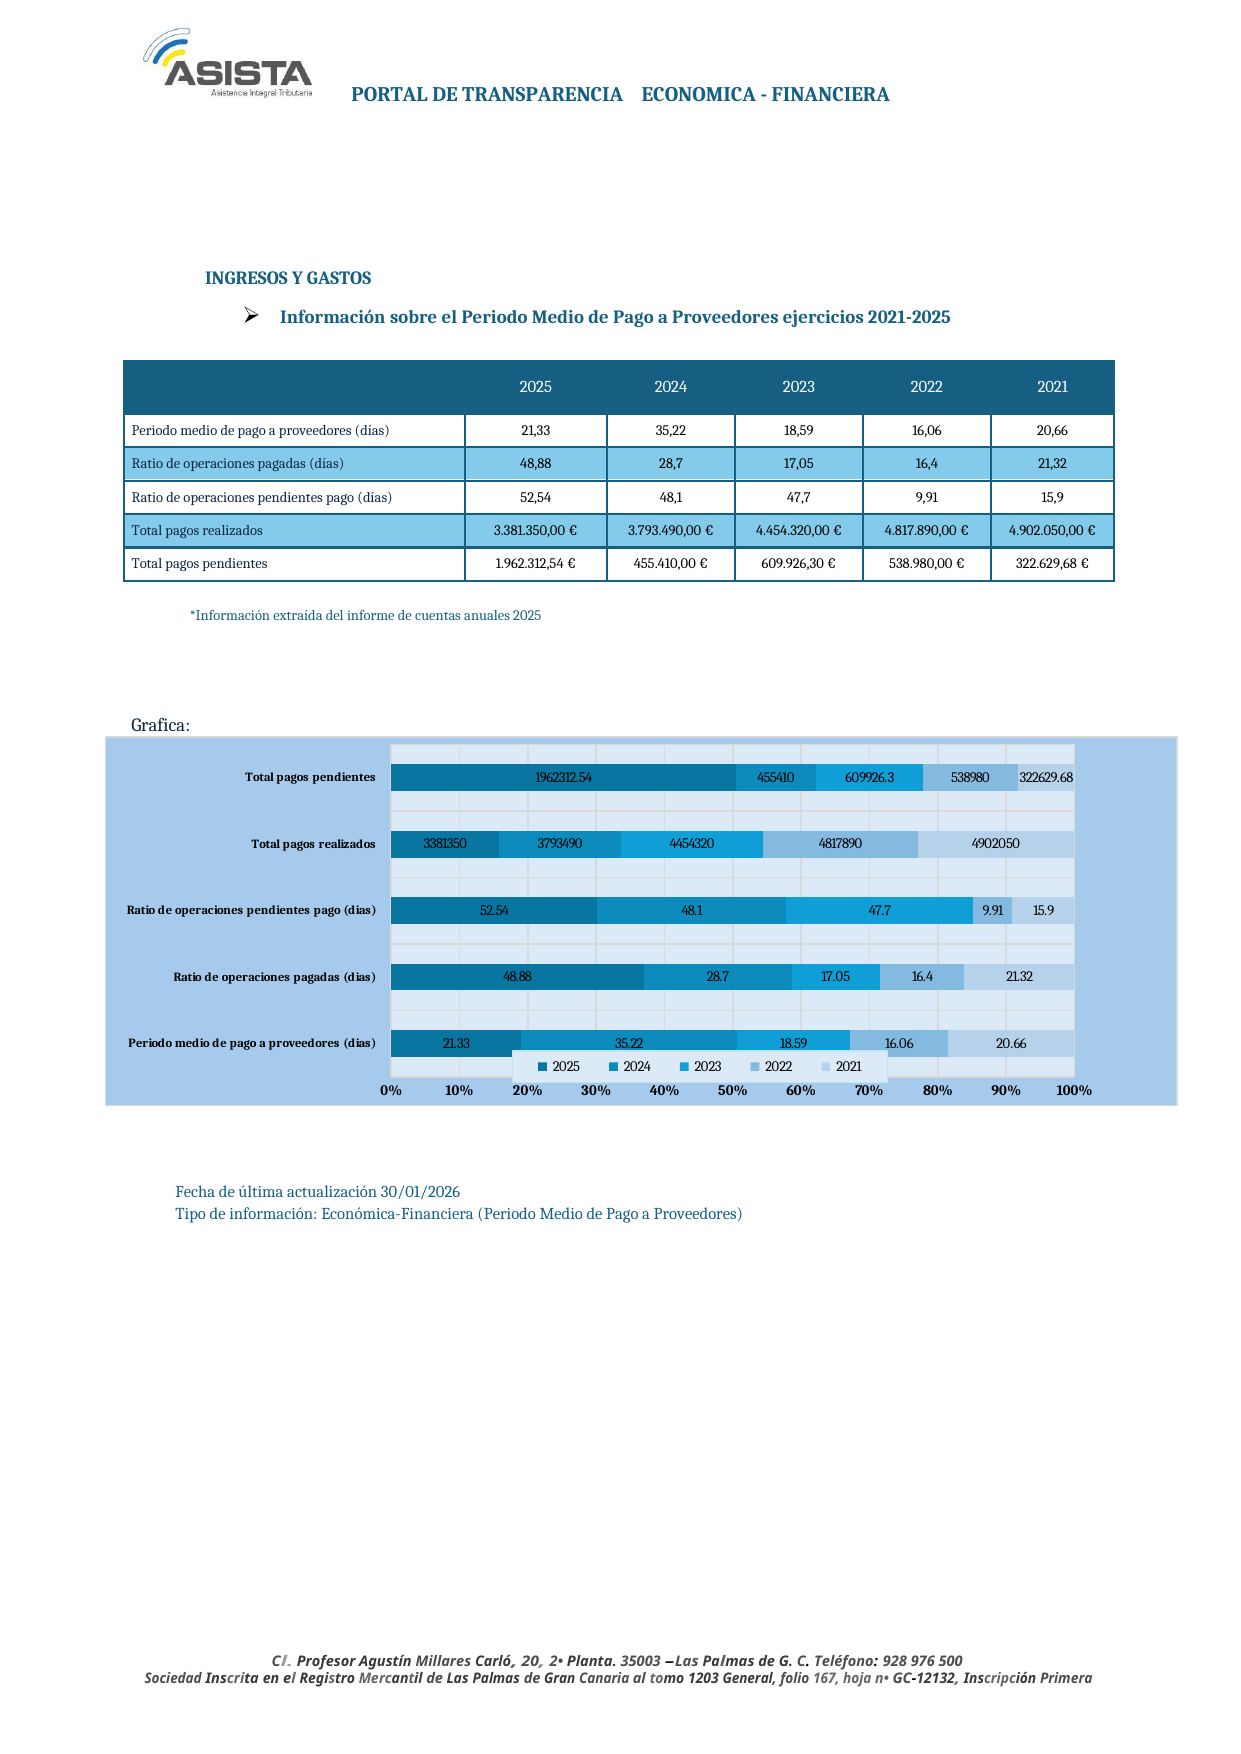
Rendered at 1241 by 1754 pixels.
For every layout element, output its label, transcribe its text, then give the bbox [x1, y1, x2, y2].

table_cell 47,7 [736, 482, 862, 513]
table_header 2021 [992, 362, 1113, 413]
table_cell 1.962.312,54 € [466, 549, 606, 580]
table_cell 3.381.350,00 € [466, 515, 606, 546]
table_cell 17,05 [736, 448, 862, 479]
table_cell 4.902.050,00 € [992, 515, 1113, 546]
list Información sobre el Periodo Medio de Pago a Proveedores ejercicios 2021-2025 [242, 306, 1196, 328]
table_header 2024 [608, 362, 734, 413]
table_cell Total pagos realizados [125, 515, 464, 546]
table_cell 28,7 [608, 448, 734, 479]
table_cell 21,33 [466, 415, 606, 446]
table_cell 35,22 [608, 415, 734, 446]
table_cell 21,32 [992, 448, 1113, 479]
table_header 2022 [864, 362, 990, 413]
table_cell 20,66 [992, 415, 1113, 446]
table_header 2023 [736, 362, 862, 413]
table_cell 48,1 [608, 482, 734, 513]
table_cell Ratio de operaciones pendientes pago (días) [125, 482, 464, 513]
table_cell 18,59 [736, 415, 862, 446]
table_cell 538.980,00 € [864, 549, 990, 580]
text Fecha de última actualización 30/01/2026 [101, 1172, 1196, 1204]
table_cell Total pagos pendientes [125, 549, 464, 580]
table_cell 9,91 [864, 482, 990, 513]
table_cell 322.629,68 € [992, 549, 1113, 580]
table_cell 455.410,00 € [608, 549, 734, 580]
table_cell 52,54 [466, 482, 606, 513]
table_cell 4.454.320,00 € [736, 515, 862, 546]
text INGRESOS Y GASTOS [205, 268, 1196, 289]
table_cell 16,4 [864, 448, 990, 479]
table_cell 4.817.890,00 € [864, 515, 990, 546]
text *Información extraída del informe de cuentas anuales 2025 [160, 607, 1196, 624]
table_cell 609.926,30 € [736, 549, 862, 580]
table_cell 15,9 [992, 482, 1113, 513]
table_cell 48,88 [466, 448, 606, 479]
table_cell 3.793.490,00 € [608, 515, 734, 546]
text Tipo de información: Económica-Financiera (Periodo Medio de Pago a Proveedores) [101, 1204, 1196, 1223]
table_cell 16,06 [864, 415, 990, 446]
text Grafica: [131, 715, 1196, 736]
table_header 2025 [466, 362, 606, 413]
table_header [125, 362, 464, 413]
table_cell Ratio de operaciones pagadas (días) [125, 448, 464, 479]
table_cell Periodo medio de pago a proveedores (días) [125, 415, 464, 446]
